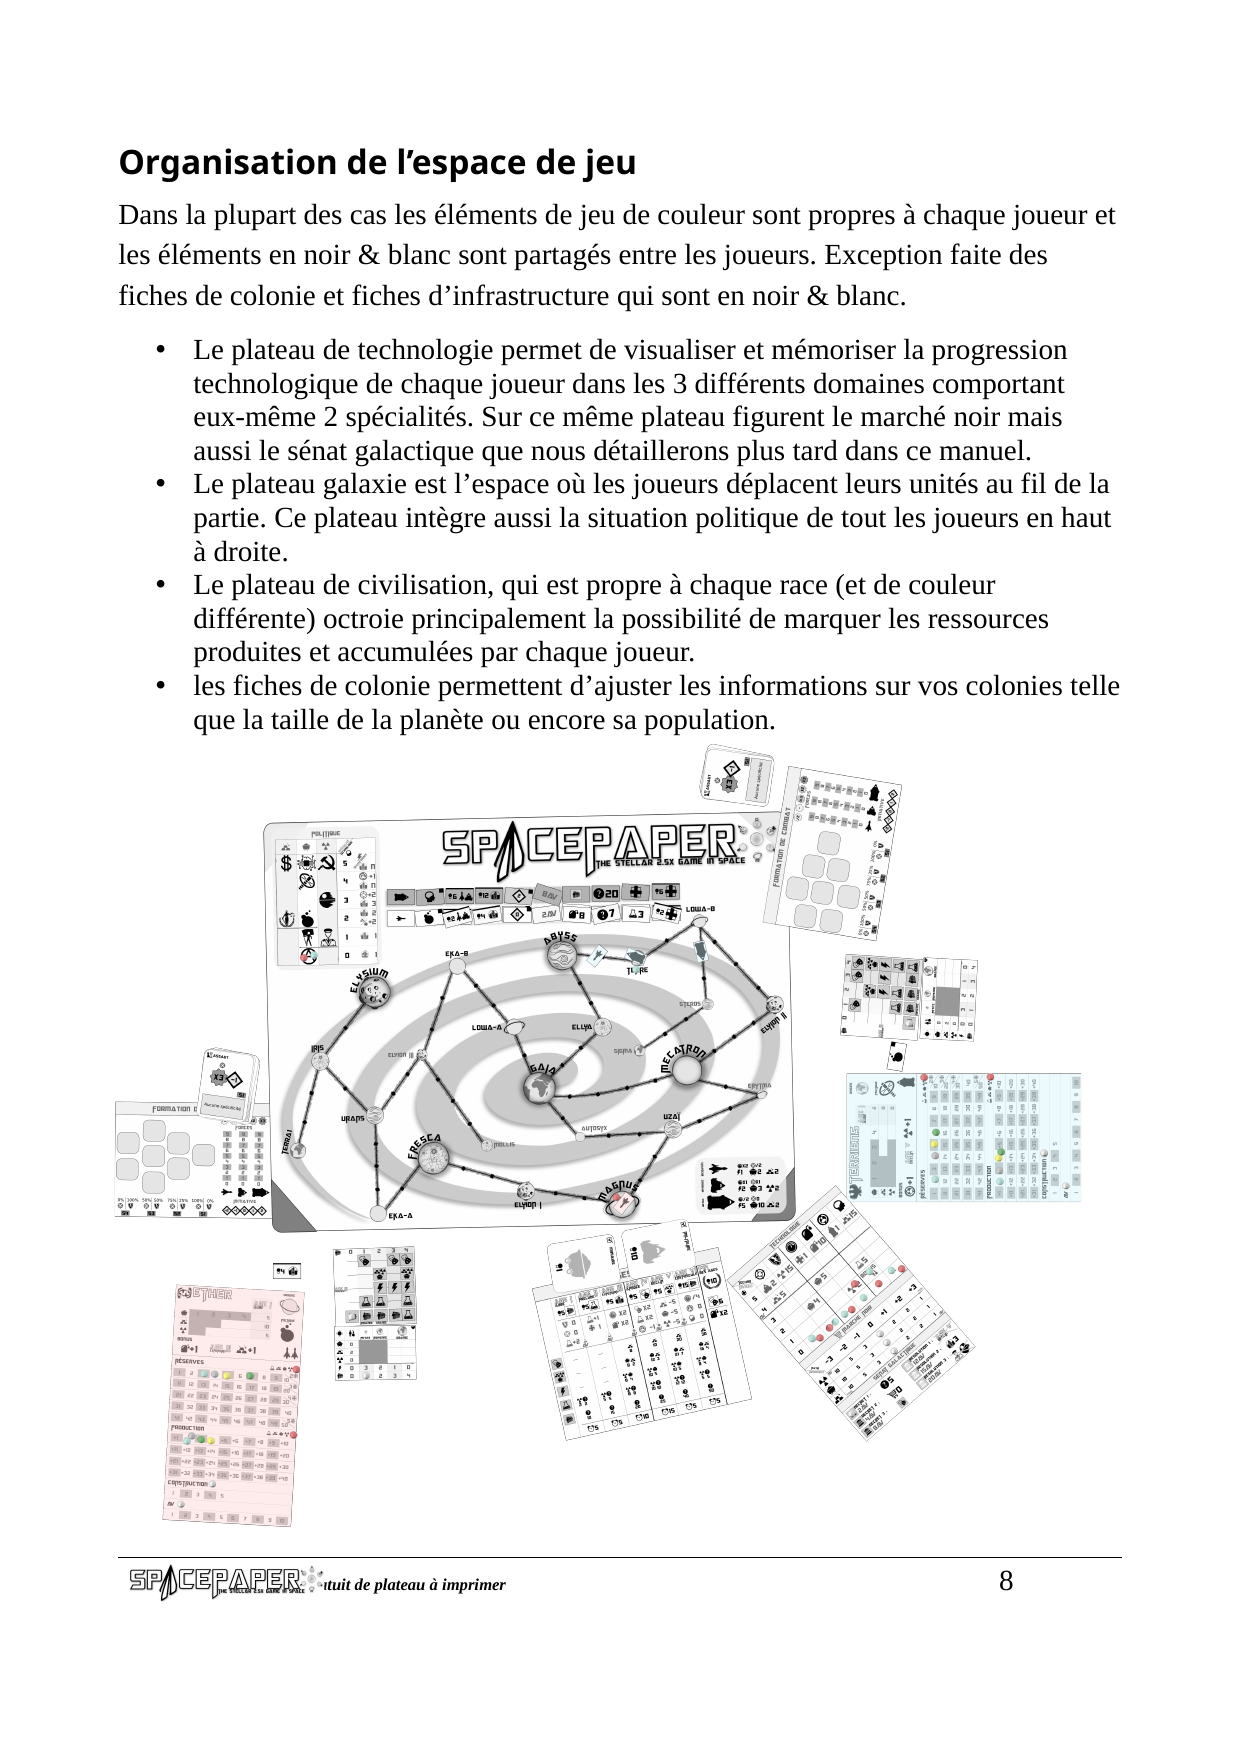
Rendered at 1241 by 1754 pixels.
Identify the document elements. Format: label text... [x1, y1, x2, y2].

text Dans la plupart des cas les éléments de jeu de couleur sont propres à chaque joueur et les éléments en noir & blanc sont partagés entre les joueurs. Exception faite des fiches de colonie et fiches d’infrastructure qui sont en noir & blanc. [118, 197, 1122, 311]
list Le plateau de civilisation, qui est propre à chaque race (et de couleur différente) octroie principalement la possibilité de marquer les ressources produites et accumulées par chaque joueur. [156, 567, 1122, 668]
list Le plateau de technologie permet de visualiser et mémoriser la progression technologique de chaque joueur dans les 3 différents domaines comportant eux-même 2 spécialités. Sur ce même plateau figurent le marché noir mais aussi le sénat galactique que nous détaillerons plus tard dans ce manuel. [156, 332, 1122, 467]
picture [124, 1561, 325, 1602]
subtitle Organisation de l’espace de jeu [118, 139, 1122, 185]
picture [114, 744, 1082, 1527]
list les fiches de colonie permettent d’ajuster les informations sur vos colonies telle que la taille de la planète ou encore sa population. [156, 668, 1122, 735]
list Le plateau galaxie est l’espace où les joueurs déplacent leurs unités au fil de la partie. Ce plateau intègre aussi la situation politique de tout les joueurs en haut à droite. [156, 467, 1122, 567]
